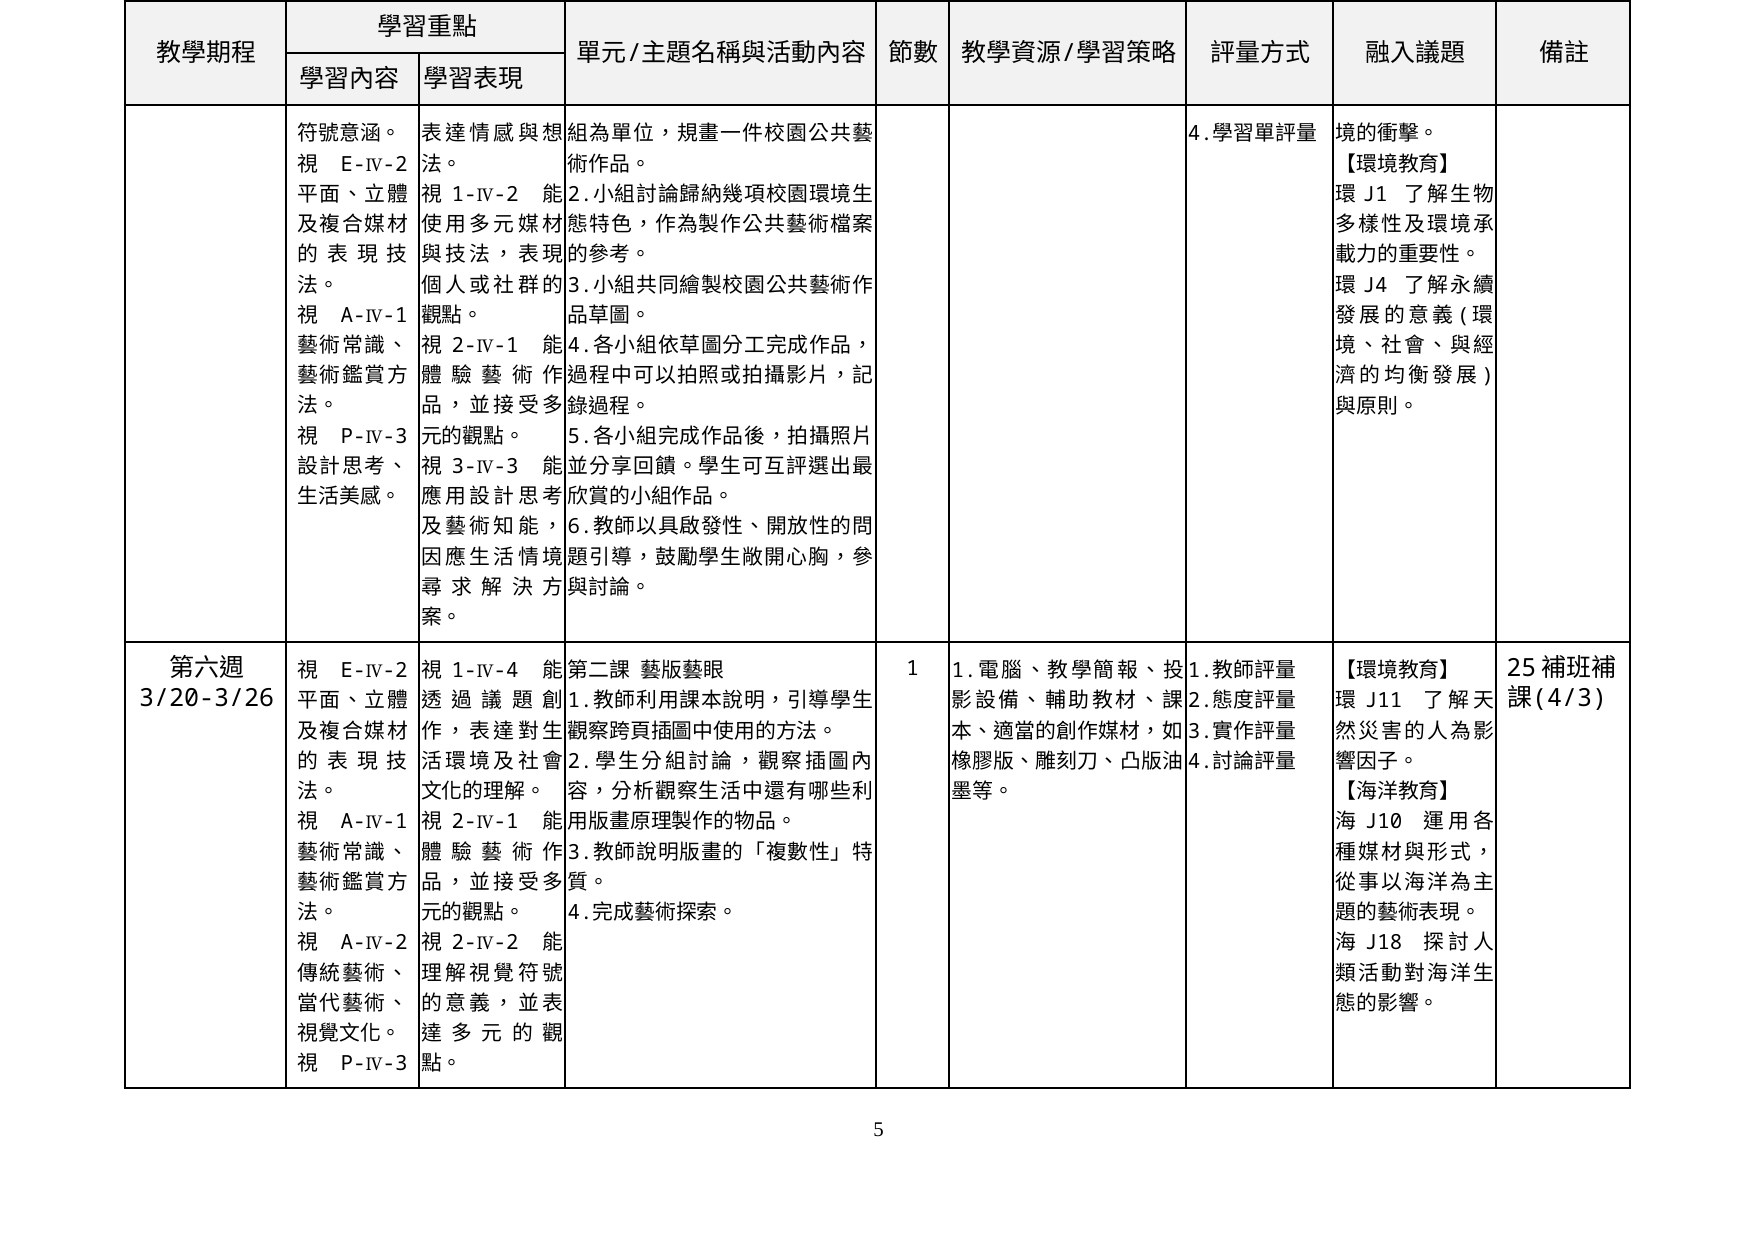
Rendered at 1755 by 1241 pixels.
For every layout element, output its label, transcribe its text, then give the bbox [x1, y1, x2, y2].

table_header 教學資源/學習策略 [950, 2, 1185, 104]
table_cell [1497, 106, 1629, 641]
table_cell [950, 106, 1185, 641]
table_header 評量方式 [1187, 2, 1332, 104]
table_header 融入議題 [1334, 2, 1495, 104]
table_cell 1 [877, 643, 948, 1087]
table_header 節數 [877, 2, 948, 104]
table_cell 25補班補課(4/3) [1497, 643, 1629, 1087]
table_cell 視E-Ⅳ-2 平面、立體及複合媒材的表現技法。 視A-Ⅳ-1 藝術常識、藝術鑑賞方法。 視A-Ⅳ-2 傳統藝術、當代藝術、視覺文化。 視P-Ⅳ-3 [287, 643, 418, 1087]
table_cell 第二課 藝版藝眼 1.教師利用課本說明，引導學生觀察跨頁插圖中使用的方法。 2.學生分組討論，觀察插圖內容，分析觀察生活中還有哪些利用版畫原理製作的物品。 3.教師說明版畫的「複數性」特質。 4.完成藝術探索。 [566, 643, 875, 1087]
table_header 單元/主題名稱與活動內容 [566, 2, 875, 104]
table_cell 符號意涵。 視E-Ⅳ-2 平面、立體及複合媒材的表現技法。 視A-Ⅳ-1 藝術常識、藝術鑑賞方法。 視P-Ⅳ-3 設計思考、生活美感。 [287, 106, 418, 641]
table_cell 學習表現 [420, 54, 564, 104]
table_cell [126, 106, 285, 641]
table_cell [877, 106, 948, 641]
table_header 教學期程 [126, 2, 285, 104]
table_header 學習重點 [287, 2, 564, 52]
table_cell 視1-Ⅳ-4 能透過議題創作，表達對生活環境及社會文化的理解。 視2-Ⅳ-1 能體驗藝術作品，並接受多元的觀點。 視2-Ⅳ-2 能理解視覺符號的意義，並表達多元的觀點。 [420, 643, 564, 1087]
table_cell 【環境教育】 環J11 了解天然災害的人為影響因子。 【海洋教育】 海J10 運用各種媒材與形式，從事以海洋為主題的藝術表現。 海J18 探討人類活動對海洋生態的影響。 [1334, 643, 1495, 1087]
table_cell 組為單位，規畫一件校園公共藝術作品。 2.小組討論歸納幾項校園環境生態特色，作為製作公共藝術檔案的參考。 3.小組共同繪製校園公共藝術作品草圖。 4.各小組依草圖分工完成作品，過程中可以拍照或拍攝影片，記錄過程。 5.各小組完成作品後，拍攝照片並分享回饋。學生可互評選出最欣賞的小組作品。 6.教師以具啟發性、開放性的問題引導，鼓勵學生敞開心胸，參與討論。 [566, 106, 875, 641]
table_header 備註 [1497, 2, 1629, 104]
table_cell 1.教師評量 2.態度評量 3.實作評量 4.討論評量 [1187, 643, 1332, 1087]
table_cell 1.電腦、教學簡報、投影設備、輔助教材、課本、適當的創作媒材，如橡膠版、雕刻刀、凸版油墨等。 [950, 643, 1185, 1087]
table_cell 4.學習單評量 [1187, 106, 1332, 641]
table_cell 表達情感與想法。 視1-Ⅳ-2 能使用多元媒材與技法，表現個人或社群的觀點。 視2-Ⅳ-1 能體驗藝術作品，並接受多元的觀點。 視3-Ⅳ-3 能應用設計思考及藝術知能，因應生活情境尋求解決方案。 [420, 106, 564, 641]
table_cell 學習內容 [287, 54, 418, 104]
table_cell 第六週 3/20-3/26 [126, 643, 285, 1087]
table_cell 境的衝擊。 【環境教育】 環J1 了解生物多樣性及環境承載力的重要性。 環J4 了解永續發展的意義(環境、社會、與經濟的均衡發展)與原則。 [1334, 106, 1495, 641]
